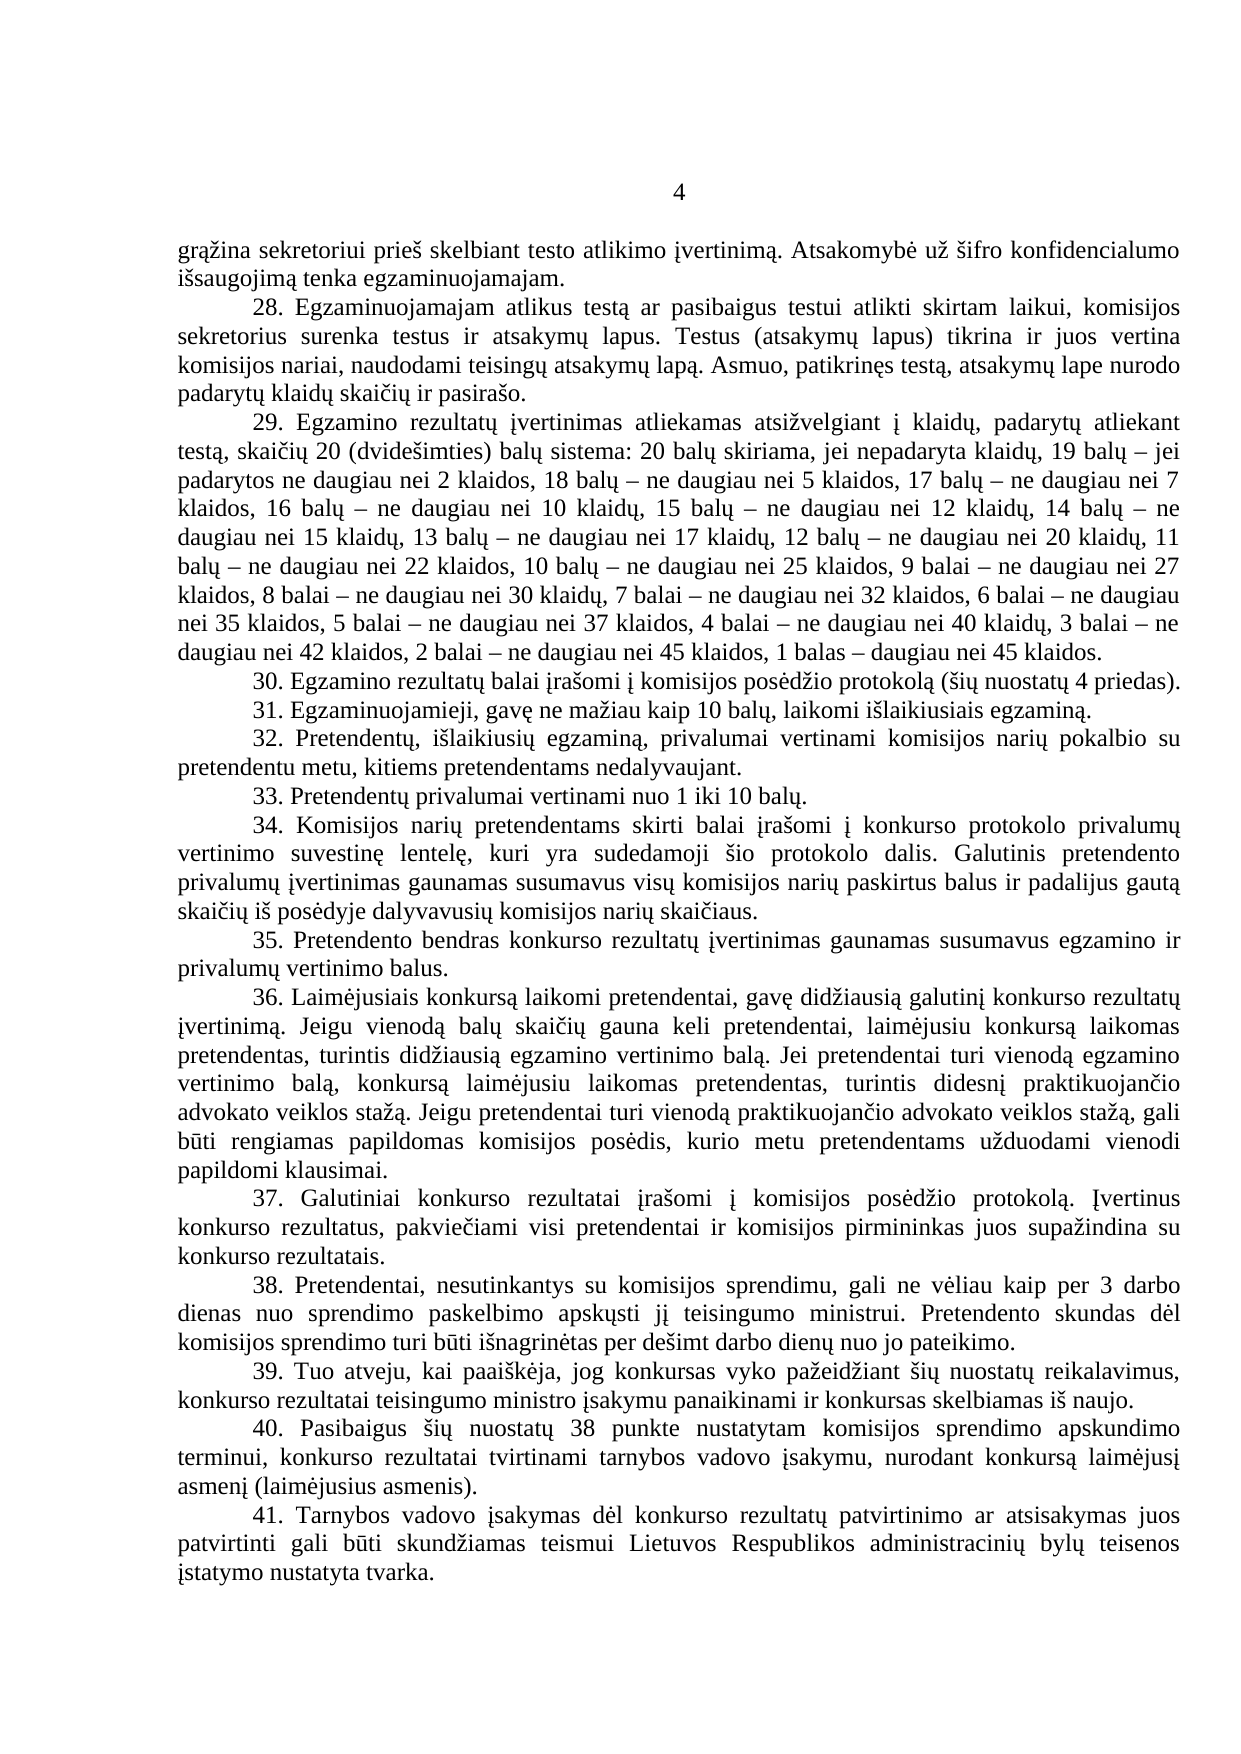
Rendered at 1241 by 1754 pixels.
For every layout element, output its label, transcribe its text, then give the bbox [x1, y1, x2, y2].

text 30. Egzamino rezultatų balai įrašomi į komisijos posėdžio protokolą (šių nuostatų 4 priedas). [177, 666, 1181, 695]
text 33. Pretendentų privalumai vertinami nuo 1 iki 10 balų. [177, 781, 1181, 810]
text 36. Laimėjusiais konkursą laikomi pretendentai, gavę didžiausią galutinį konkurso rezultatų įvertinimą. Jeigu vienodą balų skaičių gauna keli pretendentai, laimėjusiu konkursą laikomas pretendentas, turintis didžiausią egzamino vertinimo balą. Jei pretendentai turi vienodą egzamino vertinimo balą, konkursą laimėjusiu laikomas pretendentas, turintis didesnį praktikuojančio advokato veiklos stažą. Jeigu pretendentai turi vienodą praktikuojančio advokato veiklos stažą, gali būti rengiamas papildomas komisijos posėdis, kurio metu pretendentams užduodami vienodi papildomi klausimai. [177, 982, 1181, 1183]
text 28. Egzaminuojamajam atlikus testą ar pasibaigus testui atlikti skirtam laikui, komisijos sekretorius surenka testus ir atsakymų lapus. Testus (atsakymų lapus) tikrina ir juos vertina komisijos nariai, naudodami teisingų atsakymų lapą. Asmuo, patikrinęs testą, atsakymų lape nurodo padarytų klaidų skaičių ir pasirašo. [177, 292, 1181, 407]
text 31. Egzaminuojamieji, gavę ne mažiau kaip 10 balų, laikomi išlaikiusiais egzaminą. [177, 695, 1181, 723]
text 39. Tuo atveju, kai paaiškėja, jog konkursas vyko pažeidžiant šių nuostatų reikalavimus, konkurso rezultatai teisingumo ministro įsakymu panaikinami ir konkursas skelbiamas iš naujo. [177, 1356, 1181, 1413]
text 34. Komisijos narių pretendentams skirti balai įrašomi į konkurso protokolo privalumų vertinimo suvestinę lentelę, kuri yra sudedamoji šio protokolo dalis. Galutinis pretendento privalumų įvertinimas gaunamas susumavus visų komisijos narių paskirtus balus ir padalijus gautą skaičių iš posėdyje dalyvavusių komisijos narių skaičiaus. [177, 810, 1181, 925]
text 37. Galutiniai konkurso rezultatai įrašomi į komisijos posėdžio protokolą. Įvertinus konkurso rezultatus, pakviečiami visi pretendentai ir komisijos pirmininkas juos supažindina su konkurso rezultatais. [177, 1183, 1181, 1270]
text 41. Tarnybos vadovo įsakymas dėl konkurso rezultatų patvirtinimo ar atsisakymas juos patvirtinti gali būti skundžiamas teismui Lietuvos Respublikos administracinių bylų teisenos įstatymo nustatyta tvarka. [177, 1500, 1181, 1586]
text 29. Egzamino rezultatų įvertinimas atliekamas atsižvelgiant į klaidų, padarytų atliekant testą, skaičių 20 (dvidešimties) balų sistema: 20 balų skiriama, jei nepadaryta klaidų, 19 balų – jei padarytos ne daugiau nei 2 klaidos, 18 balų – ne daugiau nei 5 klaidos, 17 balų – ne daugiau nei 7 klaidos, 16 balų – ne daugiau nei 10 klaidų, 15 balų – ne daugiau nei 12 klaidų, 14 balų – ne daugiau nei 15 klaidų, 13 balų – ne daugiau nei 17 klaidų, 12 balų – ne daugiau nei 20 klaidų, 11 balų – ne daugiau nei 22 klaidos, 10 balų – ne daugiau nei 25 klaidos, 9 balai – ne daugiau nei 27 klaidos, 8 balai – ne daugiau nei 30 klaidų, 7 balai – ne daugiau nei 32 klaidos, 6 balai – ne daugiau nei 35 klaidos, 5 balai – ne daugiau nei 37 klaidos, 4 balai – ne daugiau nei 40 klaidų, 3 balai – ne daugiau nei 42 klaidos, 2 balai – ne daugiau nei 45 klaidos, 1 balas – daugiau nei 45 klaidos. [177, 407, 1181, 666]
text grąžina sekretoriui prieš skelbiant testo atlikimo įvertinimą. Atsakomybė už šifro konfidencialumo išsaugojimą tenka egzaminuojamajam. [177, 235, 1181, 292]
text 40. Pasibaigus šių nuostatų 38 punkte nustatytam komisijos sprendimo apskundimo terminui, konkurso rezultatai tvirtinami tarnybos vadovo įsakymu, nurodant konkursą laimėjusį asmenį (laimėjusius asmenis). [177, 1413, 1181, 1500]
text 32. Pretendentų, išlaikiusių egzaminą, privalumai vertinami komisijos narių pokalbio su pretendentu metu, kitiems pretendentams nedalyvaujant. [177, 723, 1181, 781]
text 38. Pretendentai, nesutinkantys su komisijos sprendimu, gali ne vėliau kaip per 3 darbo dienas nuo sprendimo paskelbimo apskųsti jį teisingumo ministrui. Pretendento skundas dėl komisijos sprendimo turi būti išnagrinėtas per dešimt darbo dienų nuo jo pateikimo. [177, 1270, 1181, 1356]
text 35. Pretendento bendras konkurso rezultatų įvertinimas gaunamas susumavus egzamino ir privalumų vertinimo balus. [177, 925, 1181, 982]
